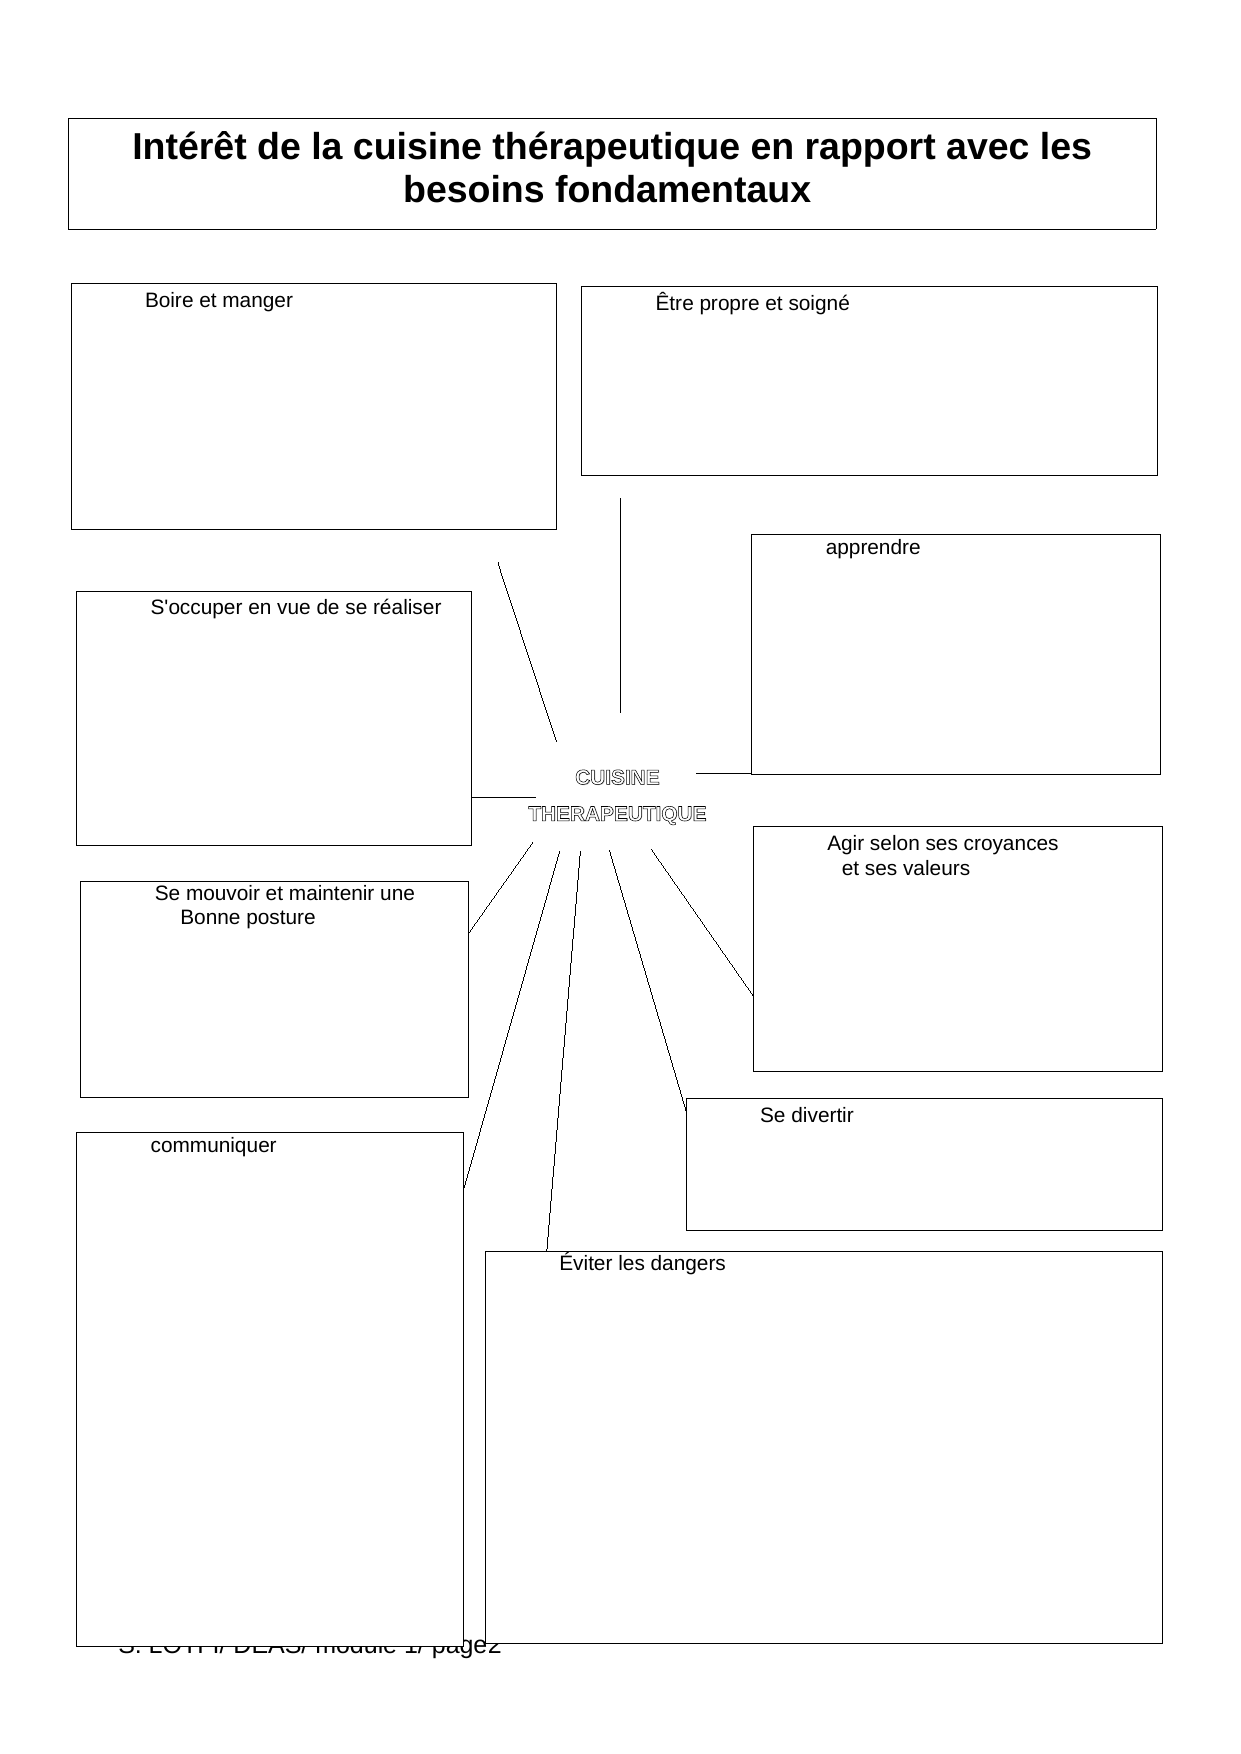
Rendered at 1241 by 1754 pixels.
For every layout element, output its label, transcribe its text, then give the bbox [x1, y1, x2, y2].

text THERAPEUTIQUE [472, 801, 1122, 825]
text CUISINE [472, 765, 1122, 789]
table_header Intérêt de la cuisine thérapeutique en rapport avec les besoins fondamentaux [69, 119, 1156, 228]
